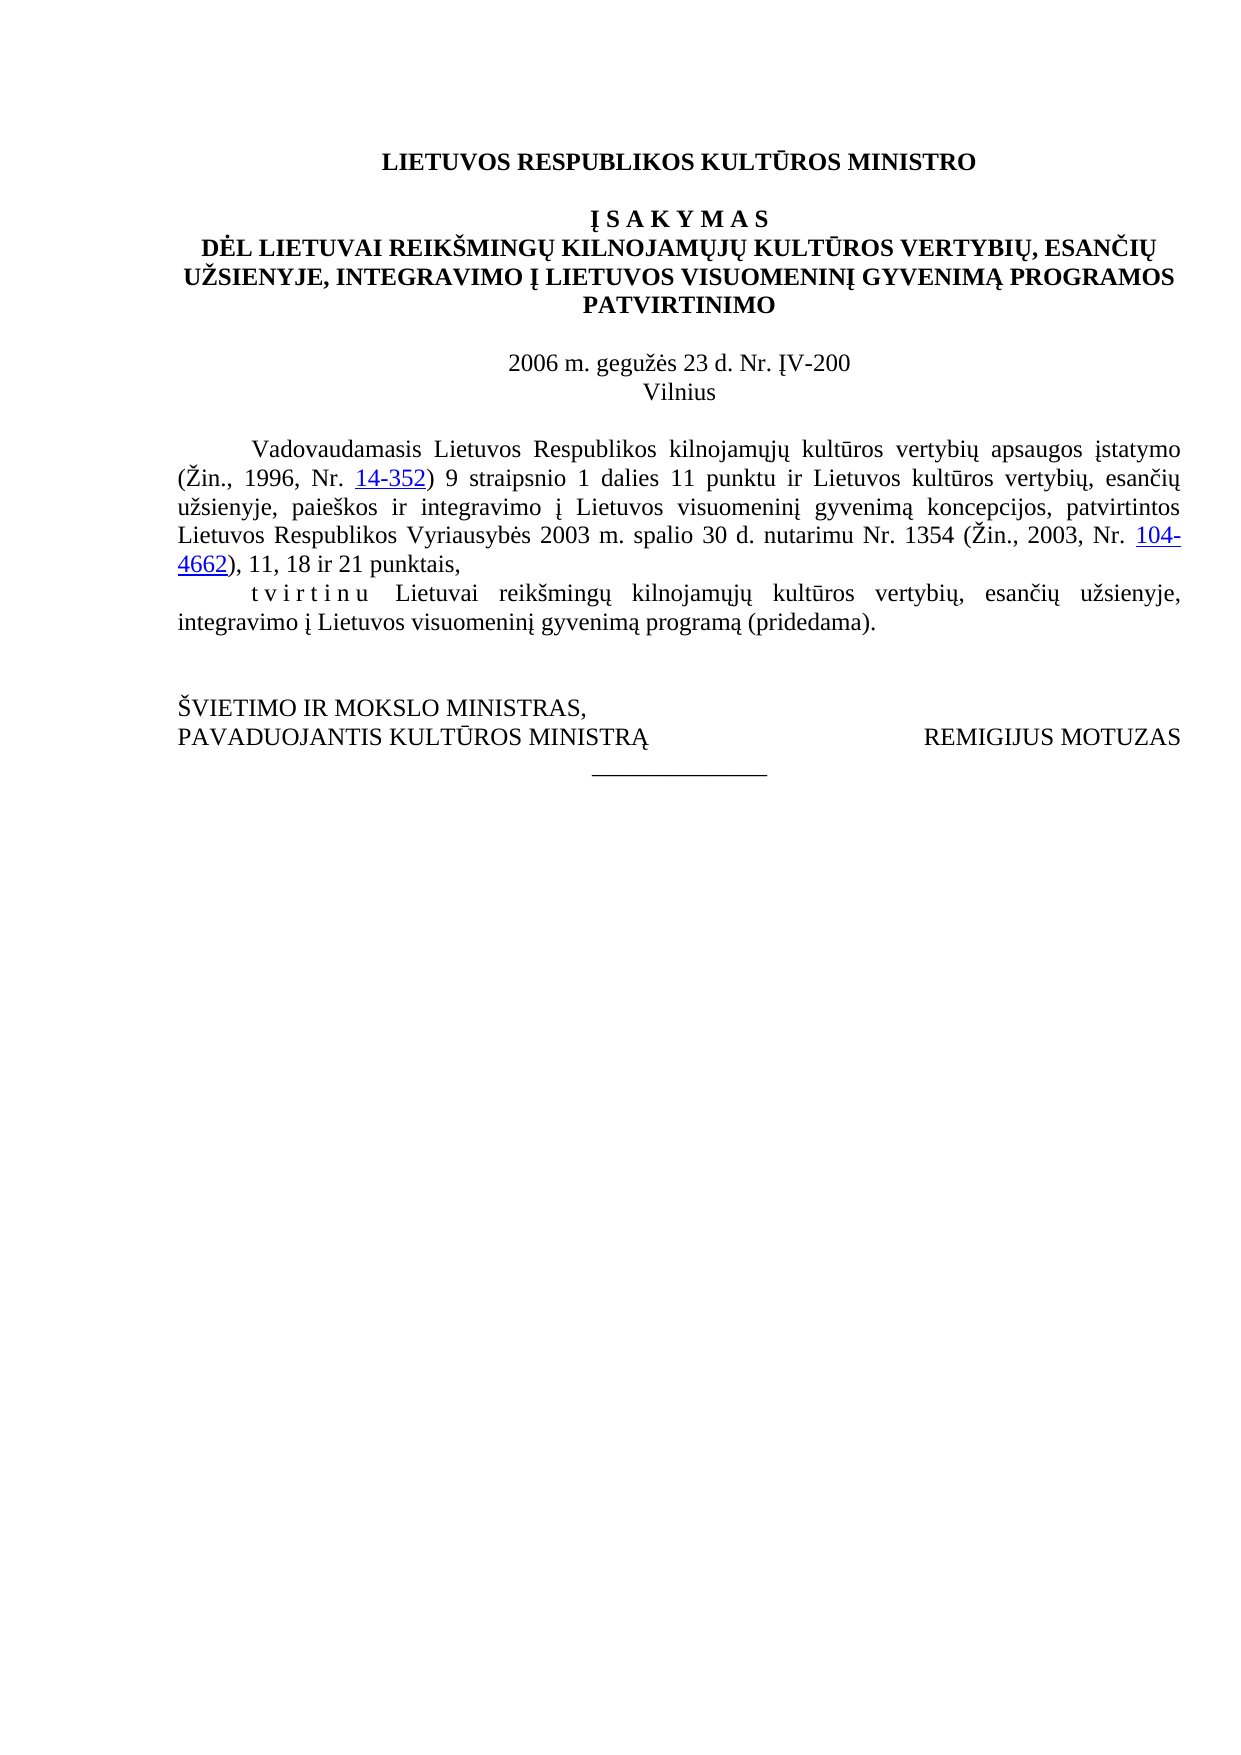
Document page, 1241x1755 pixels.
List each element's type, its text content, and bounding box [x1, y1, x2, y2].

text ______________ [177, 751, 1181, 779]
text DĖL LIETUVAI REIKŠMINGŲ KILNOJAMŲJŲ KULTŪROS VERTYBIŲ, ESANČIŲ UŽSIENYJE, INTEGRAVIMO Į LIETUVOS VISUOMENINĮ GYVENIMĄ PROGRAMOS PATVIRTINIMO [177, 233, 1181, 319]
text Vilnius [177, 377, 1181, 406]
text ŠVIETIMO IR MOKSLO MINISTRAS, [177, 693, 1181, 722]
text Į S A K Y M A S [177, 204, 1181, 233]
text Vadovaudamasis Lietuvos Respublikos kilnojamųjų kultūros vertybių apsaugos įstatymo (Žin., 1996, Nr. 14-352) 9 straipsnio 1 dalies 11 punktu ir Lietuvos kultūros vertybių, esančių užsienyje, paieškos ir integravimo į Lietuvos visuomeninį gyvenimą koncepcijos, patvirtintos Lietuvos Respublikos Vyriausybės 2003 m. spalio 30 d. nutarimu Nr. 1354 (Žin., 2003, Nr. 104-4662), 11, 18 ir 21 punktais, [177, 434, 1181, 578]
text 2006 m. gegužės 23 d. Nr. ĮV-200 [177, 348, 1181, 377]
text PAVADUOJANTIS KULTŪROS MINISTRĄ REMIGIJUS MOTUZAS [177, 722, 1181, 751]
text LIETUVOS RESPUBLIKOS KULTŪROS MINISTRO [177, 147, 1181, 176]
text tvirtinu Lietuvai reikšmingų kilnojamųjų kultūros vertybių, esančių užsienyje, integravimo į Lietuvos visuomeninį gyvenimą programą (pridedama). [177, 578, 1181, 636]
